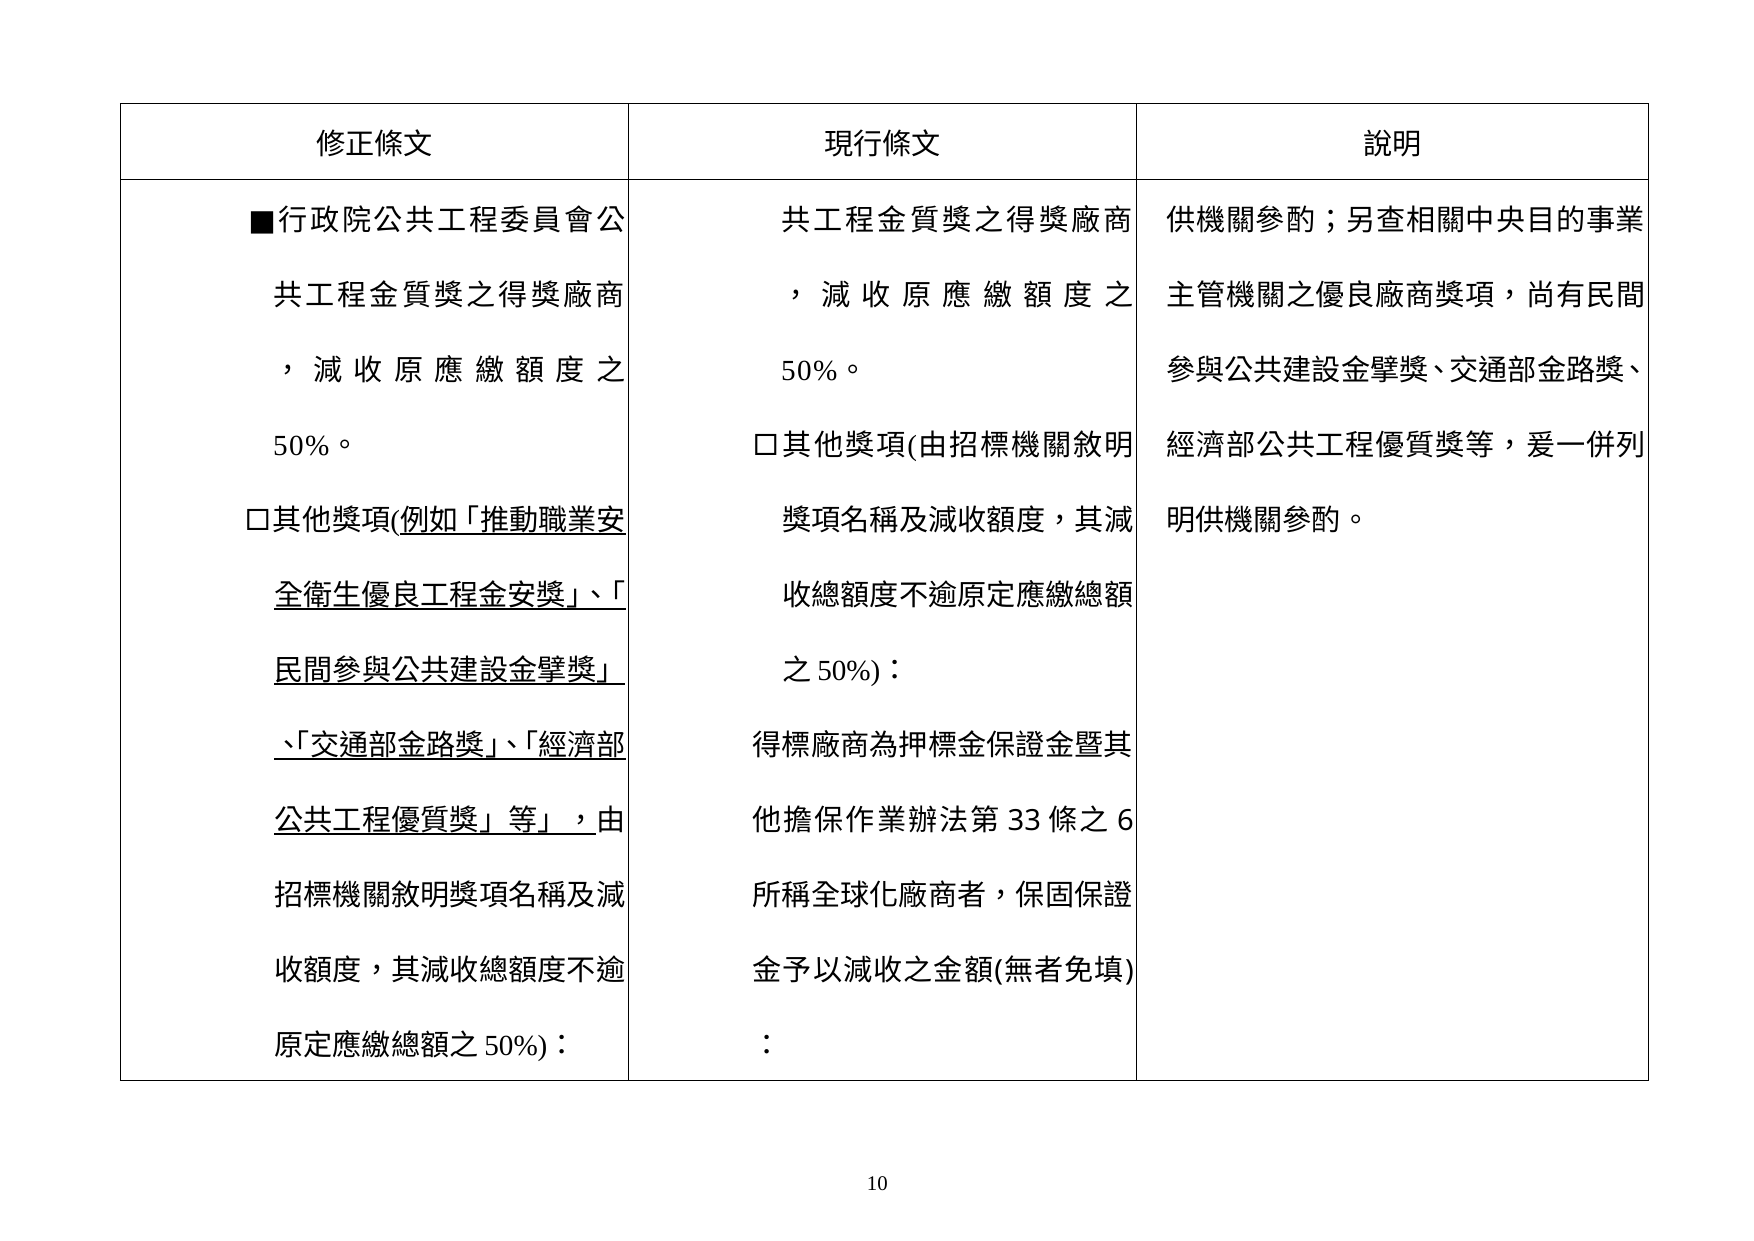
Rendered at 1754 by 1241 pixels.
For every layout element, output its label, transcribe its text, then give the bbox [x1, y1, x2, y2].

table_header 現行條文 [629, 104, 1136, 179]
table_cell 共工程金質獎之得獎廠商，減收原應繳額度之50%。 其他獎項(由招標機關敘明獎項名稱及減收額度，其減收總額度不逾原定應繳總額之50%)： 得標廠商為押標金保證金暨其他擔保作業辦法第33條之6所稱全球化廠商者，保固保證金予以減收之金額(無者免填)： [629, 180, 1136, 1080]
table_cell ■行政院公共工程委員會公共工程金質獎之得獎廠商，減收原應繳額度之50%。 其他獎項(例如「推動職業安全衛生優良工程金安獎」、「民間參與公共建設金擘獎」、「交通部金路獎」、「經濟部公共工程優質獎」等」，由招標機關敘明獎項名稱及減收額度，其減收總額度不逾原定應繳總額之50%)： [121, 180, 628, 1080]
table_header 修正條文 [121, 104, 628, 179]
table_cell 供機關參酌；另查相關中央目的事業主管機關之優良廠商獎項，尚有民間參與公共建設金擘獎、交通部金路獎、經濟部公共工程優質獎等，爰一併列明供機關參酌。 [1137, 180, 1648, 1080]
table_header 說明 [1137, 104, 1648, 179]
